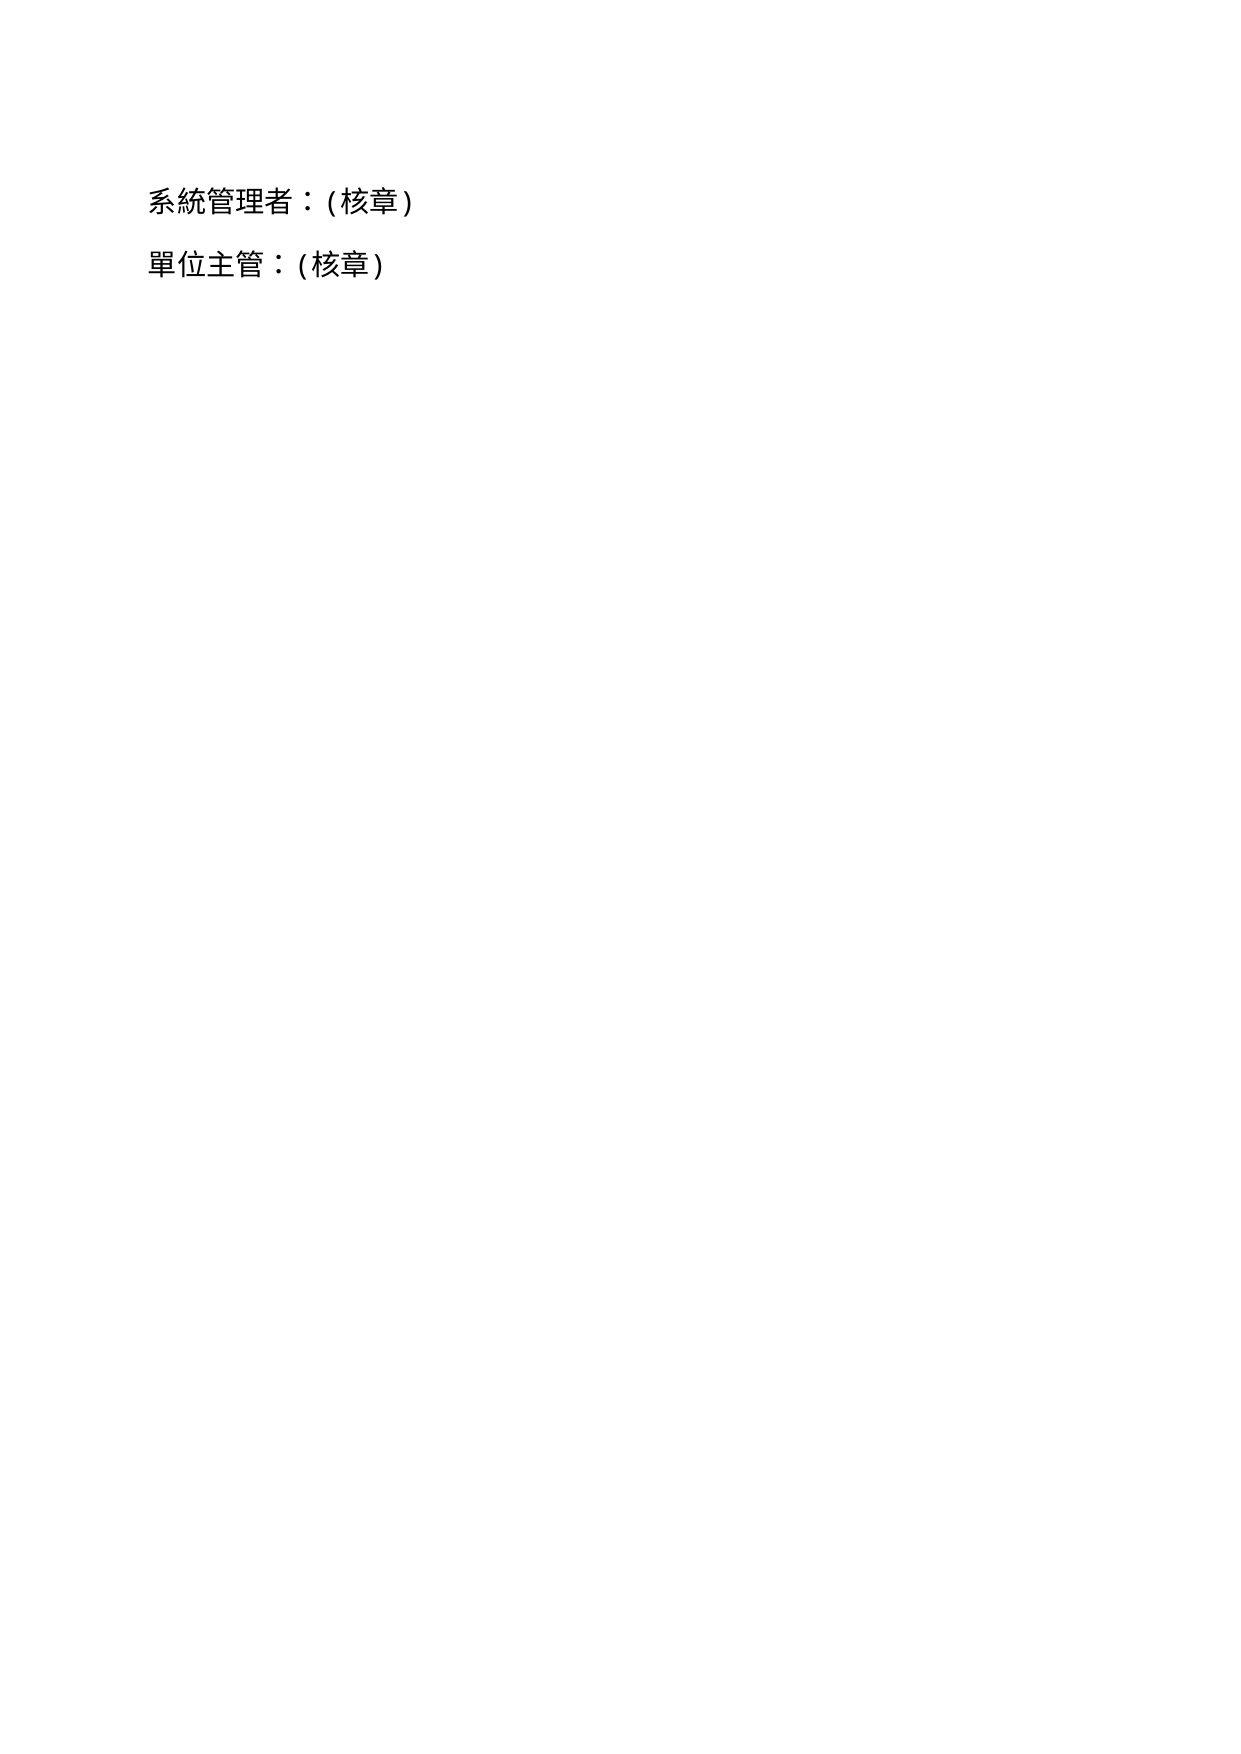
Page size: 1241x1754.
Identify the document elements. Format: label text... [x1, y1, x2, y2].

text 單位主管：(核章) [148, 221, 1092, 283]
text 系統管理者：(核章) [148, 158, 1092, 221]
